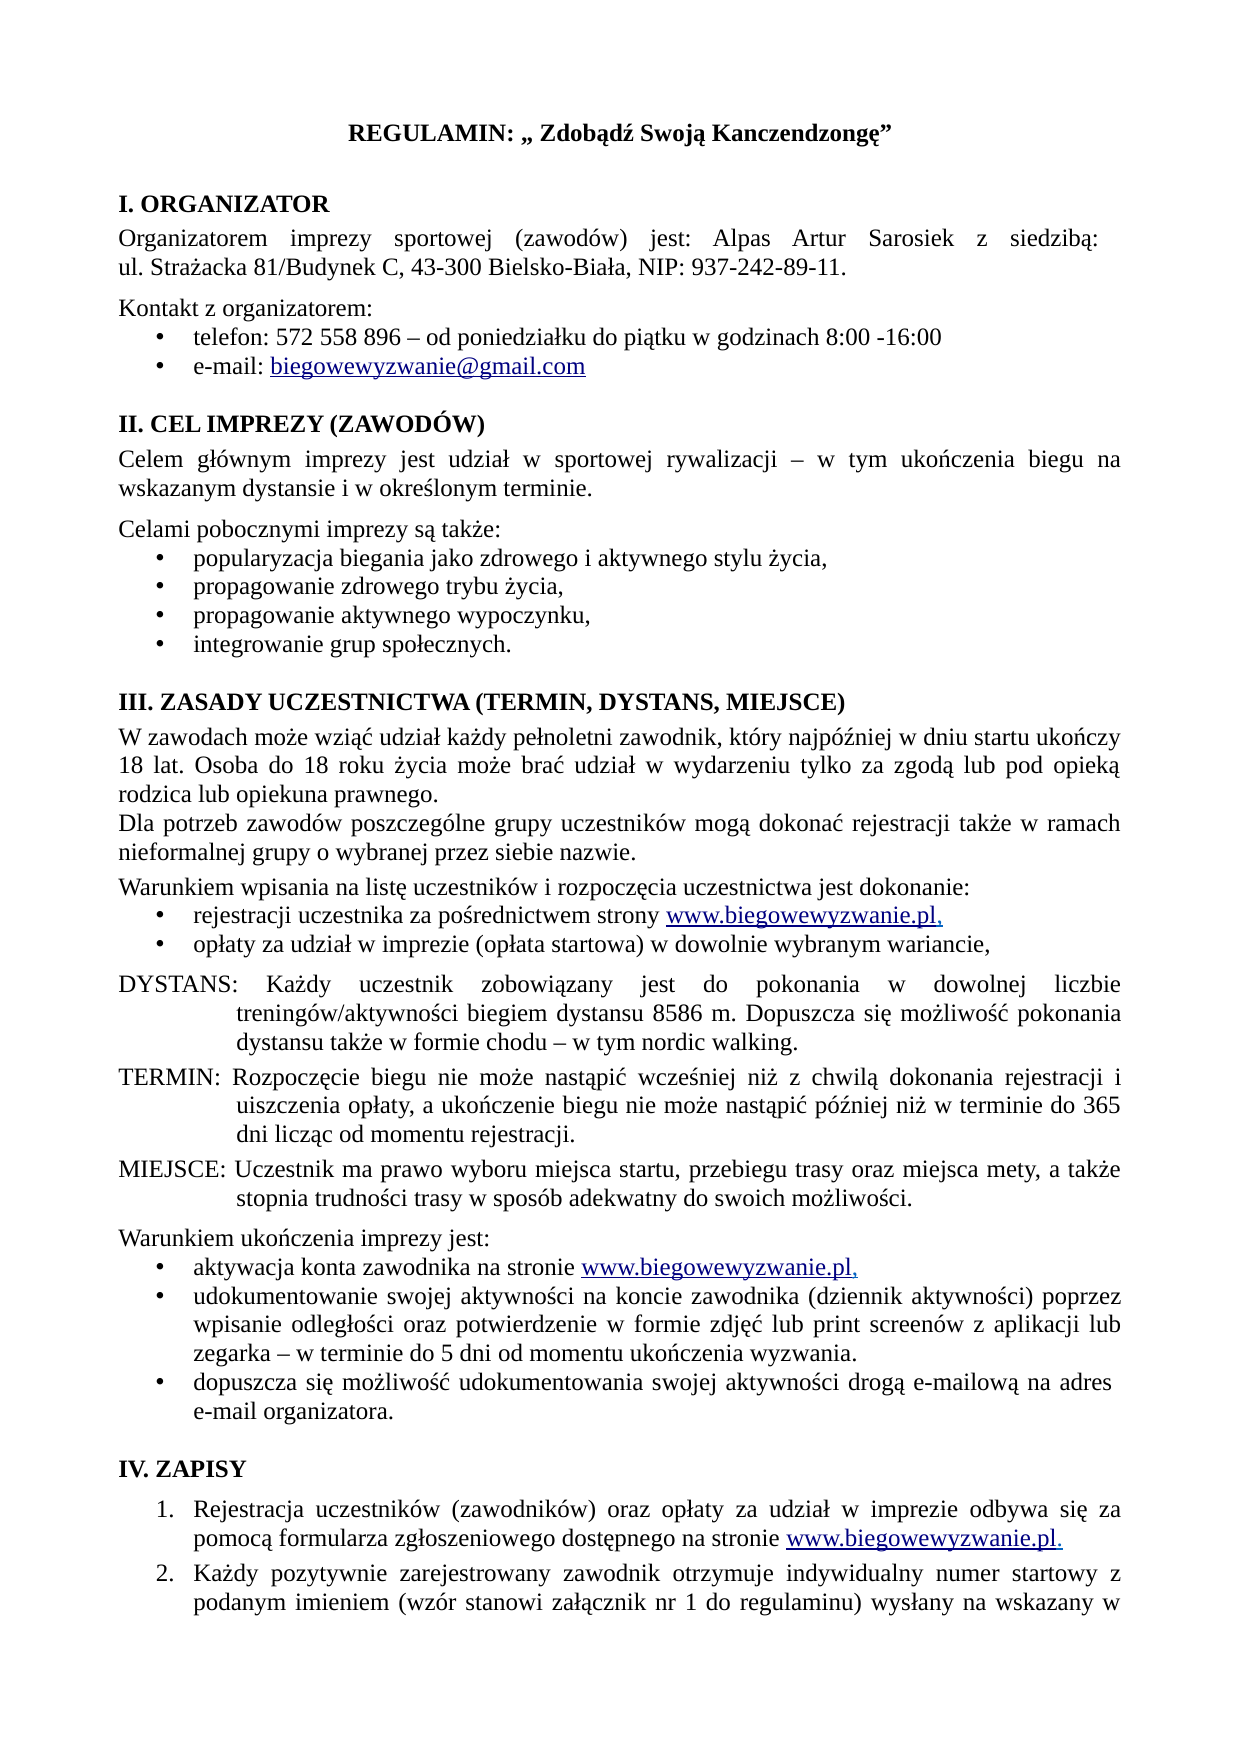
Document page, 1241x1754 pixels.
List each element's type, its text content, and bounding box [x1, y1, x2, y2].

text Warunkiem wpisania na listę uczestników i rozpoczęcia uczestnictwa jest dokonanie: [118, 872, 1122, 900]
list udokumentowanie swojej aktywności na koncie zawodnika (dziennik aktywności) poprzez wpisanie odległości oraz potwierdzenie w formie zdjęć lub print screenów z aplikacji lub zegarka – w terminie do 5 dni od momentu ukończenia wyzwania. [156, 1281, 1122, 1367]
text IV. ZAPISY [118, 1454, 1122, 1483]
list propagowanie zdrowego trybu życia, [156, 571, 1122, 600]
text III. ZASADY UCZESTNICTWA (TERMIN, DYSTANS, MIEJSCE) [118, 687, 1122, 716]
list popularyzacja biegania jako zdrowego i aktywnego stylu życia, [156, 543, 1122, 571]
text Celami pobocznymi imprezy są także: [118, 514, 1122, 543]
text MIEJSCE: Uczestnik ma prawo wyboru miejsca startu, przebiegu trasy oraz miejsca mety, a także stopnia trudności trasy w sposób adekwatny do swoich możliwości. [118, 1154, 1122, 1211]
text Celem głównym imprezy jest udział w sportowej rywalizacji – w tym ukończenia biegu na wskazanym dystansie i w określonym terminie. [118, 444, 1122, 501]
list Rejestracja uczestników (zawodników) oraz opłaty za udział w imprezie odbywa się za pomocą formularza zgłoszeniowego dostępnego na stronie www.biegowewyzwanie.pl. [156, 1494, 1122, 1552]
text Organizatorem imprezy sportowej (zawodów) jest: Alpas Artur Sarosiek z siedzibą: ul. Strażacka 81/Budynek C, 43-300 Bielsko-Biała, NIP: 937-242-89-11. [118, 223, 1122, 281]
text W zawodach może wziąć udział każdy pełnoletni zawodnik, który najpóźniej w dniu startu ukończy 18 lat. Osoba do 18 roku życia może brać udział w wydarzeniu tylko za zgodą lub pod opieką rodzica lub opiekuna prawnego. [118, 722, 1122, 808]
text II. CEL IMPREZY (ZAWODÓW) [118, 409, 1122, 438]
list dopuszcza się możliwość udokumentowania swojej aktywności drogą e-mailową na adres e-mail organizatora. [156, 1367, 1122, 1424]
text DYSTANS: Każdy uczestnik zobowiązany jest do pokonania w dowolnej liczbie treningów/aktywności biegiem dystansu 8586 m. Dopuszcza się możliwość pokonania dystansu także w formie chodu – w tym nordic walking. [118, 969, 1122, 1056]
list integrowanie grup społecznych. [156, 629, 1122, 658]
list e-mail: biegowewyzwanie@gmail.com [156, 351, 1122, 380]
list Każdy pozytywnie zarejestrowany zawodnik otrzymuje indywidualny numer startowy z podanym imieniem (wzór stanowi załącznik nr 1 do regulaminu) wysłany na wskazany w [156, 1558, 1122, 1616]
list propagowanie aktywnego wypoczynku, [156, 600, 1122, 629]
list rejestracji uczestnika za pośrednictwem strony www.biegowewyzwanie.pl, [156, 900, 1122, 929]
list telefon: 572 558 896 – od poniedziałku do piątku w godzinach 8:00 -16:00 [156, 322, 1122, 351]
text I. ORGANIZATOR [118, 189, 1122, 218]
list opłaty za udział w imprezie (opłata startowa) w dowolnie wybranym wariancie, [156, 929, 1122, 958]
text Dla potrzeb zawodów poszczególne grupy uczestników mogą dokonać rejestracji także w ramach nieformalnej grupy o wybranej przez siebie nazwie. [118, 808, 1122, 866]
text TERMIN: Rozpoczęcie biegu nie może nastąpić wcześniej niż z chwilą dokonania rejestracji i uiszczenia opłaty, a ukończenie biegu nie może nastąpić później niż w terminie do 365 dni licząc od momentu rejestracji. [118, 1062, 1122, 1148]
text REGULAMIN: „ Zdobądź Swoją Kanczendzongę” [118, 118, 1122, 147]
text Kontakt z organizatorem: [118, 293, 1122, 322]
text Warunkiem ukończenia imprezy jest: [118, 1223, 1122, 1252]
list aktywacja konta zawodnika na stronie www.biegowewyzwanie.pl, [156, 1252, 1122, 1281]
